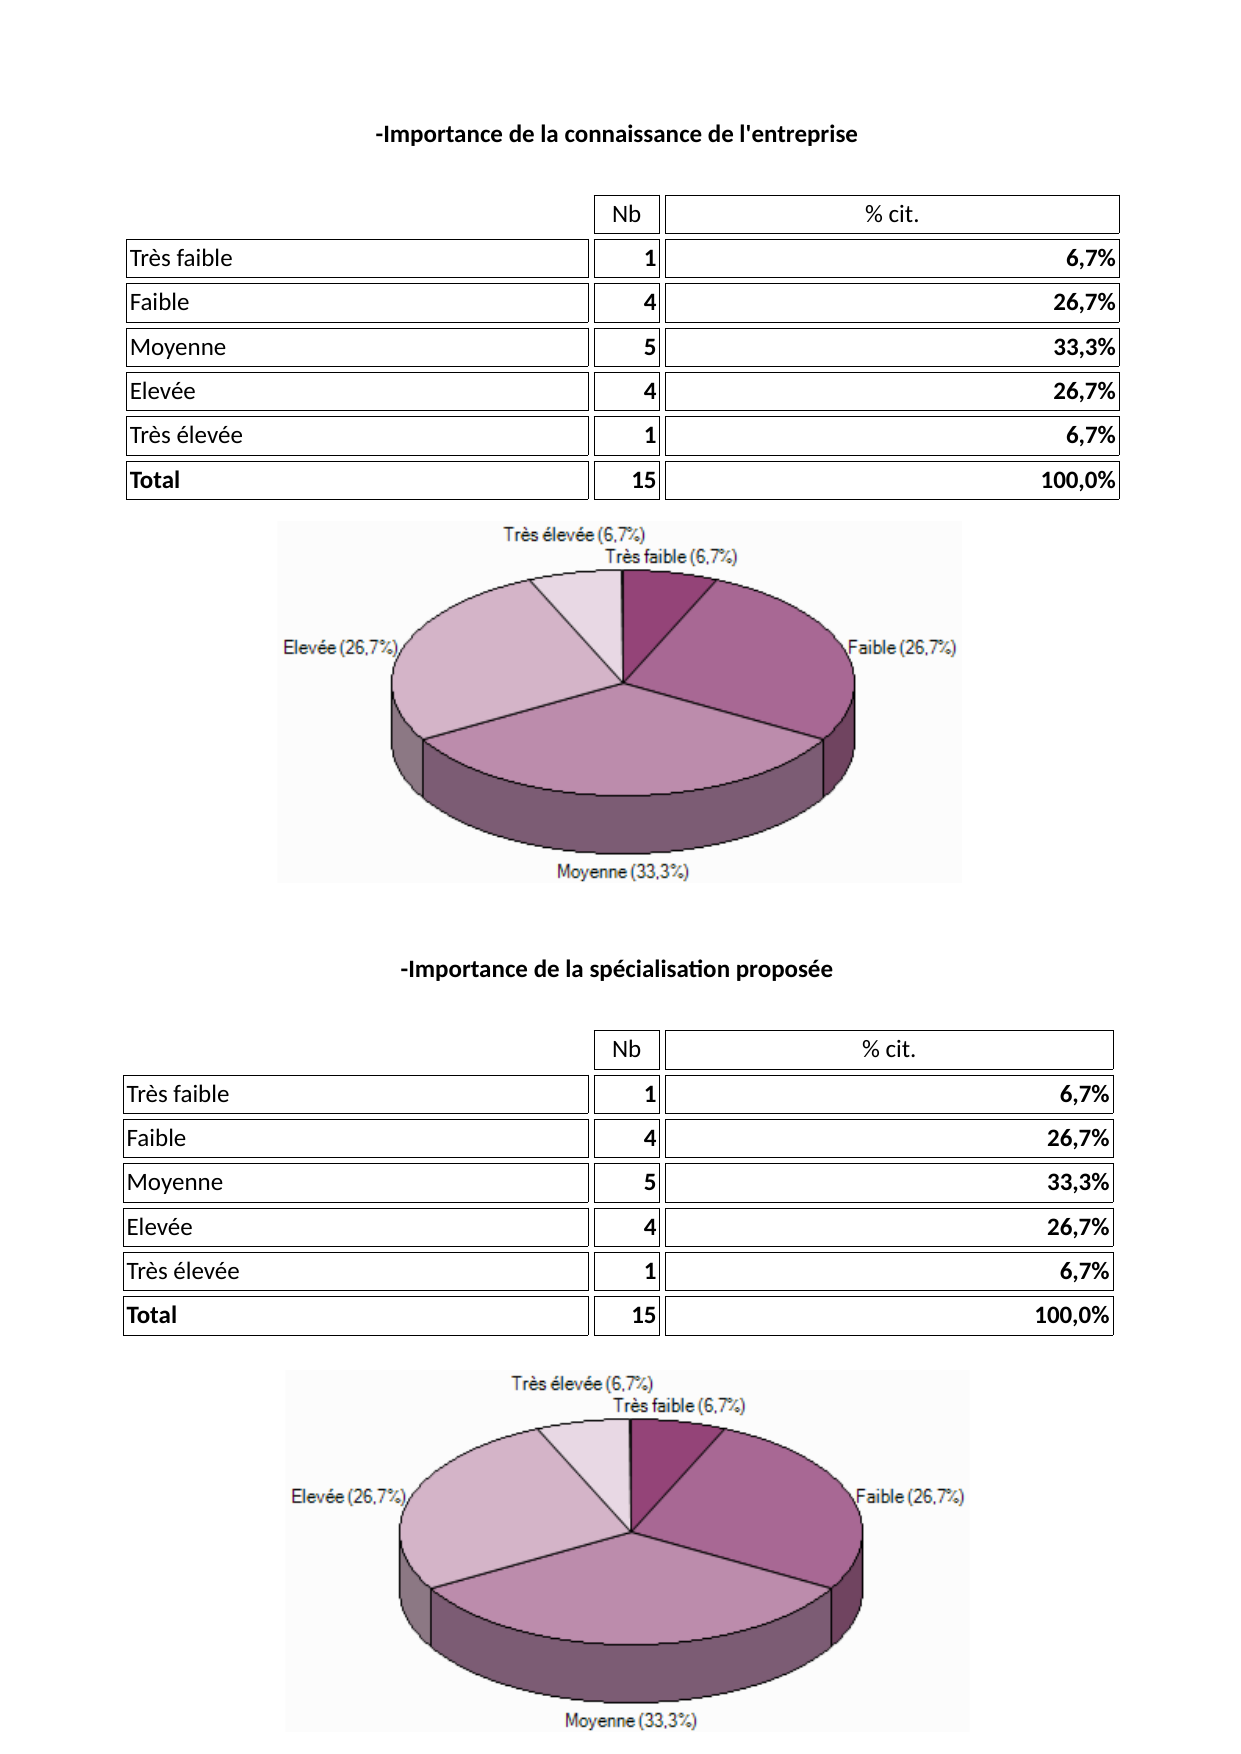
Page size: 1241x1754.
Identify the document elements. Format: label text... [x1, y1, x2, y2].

table_cell 26,7% [663, 369, 1122, 413]
table_cell 1 [591, 414, 662, 458]
table_cell 4 [591, 1205, 662, 1249]
table_cell 6,7% [663, 236, 1122, 280]
table_cell Elevée [124, 369, 591, 413]
table_cell Très élevée [124, 414, 591, 458]
table_header Nb [591, 192, 662, 236]
table_cell Faible [124, 280, 591, 325]
table_cell 6,7% [663, 414, 1122, 458]
text -Importance de la connaissance de l'entreprise [118, 118, 1121, 149]
table_header % cit. [663, 1027, 1116, 1072]
table_header [124, 192, 591, 236]
table_cell 100,0% [663, 1294, 1116, 1338]
table_cell 5 [591, 325, 662, 369]
table_cell Moyenne [120, 1160, 591, 1205]
table_header % cit. [663, 192, 1122, 236]
table_cell 6,7% [663, 1072, 1116, 1116]
table_cell 4 [591, 1116, 662, 1160]
table_cell 26,7% [663, 1116, 1116, 1160]
table_cell 4 [591, 369, 662, 413]
table_cell 5 [591, 1160, 662, 1205]
table_cell 26,7% [663, 1205, 1116, 1249]
table_cell Très faible [120, 1072, 591, 1116]
table_cell Total [120, 1294, 591, 1338]
table_cell 26,7% [663, 280, 1122, 325]
table_header [120, 1027, 591, 1072]
text -Importance de la spécialisation proposée [118, 954, 1121, 984]
table_cell Faible [120, 1116, 591, 1160]
table_cell Elevée [120, 1205, 591, 1249]
table_cell 4 [591, 280, 662, 325]
picture [285, 1370, 970, 1732]
table_cell Très faible [124, 236, 591, 280]
table_cell Très élevée [120, 1249, 591, 1293]
table_cell 33,3% [663, 1160, 1116, 1205]
table_cell 33,3% [663, 325, 1122, 369]
table_cell 1 [591, 1249, 662, 1293]
table_cell Moyenne [124, 325, 591, 369]
table_cell 1 [591, 1072, 662, 1116]
picture [277, 521, 962, 883]
table_cell Total [124, 458, 591, 502]
table_cell 15 [591, 458, 662, 502]
table_header Nb [591, 1027, 662, 1072]
table_cell 15 [591, 1294, 662, 1338]
table_cell 1 [591, 236, 662, 280]
table_cell 6,7% [663, 1249, 1116, 1293]
table_cell 100,0% [663, 458, 1122, 502]
